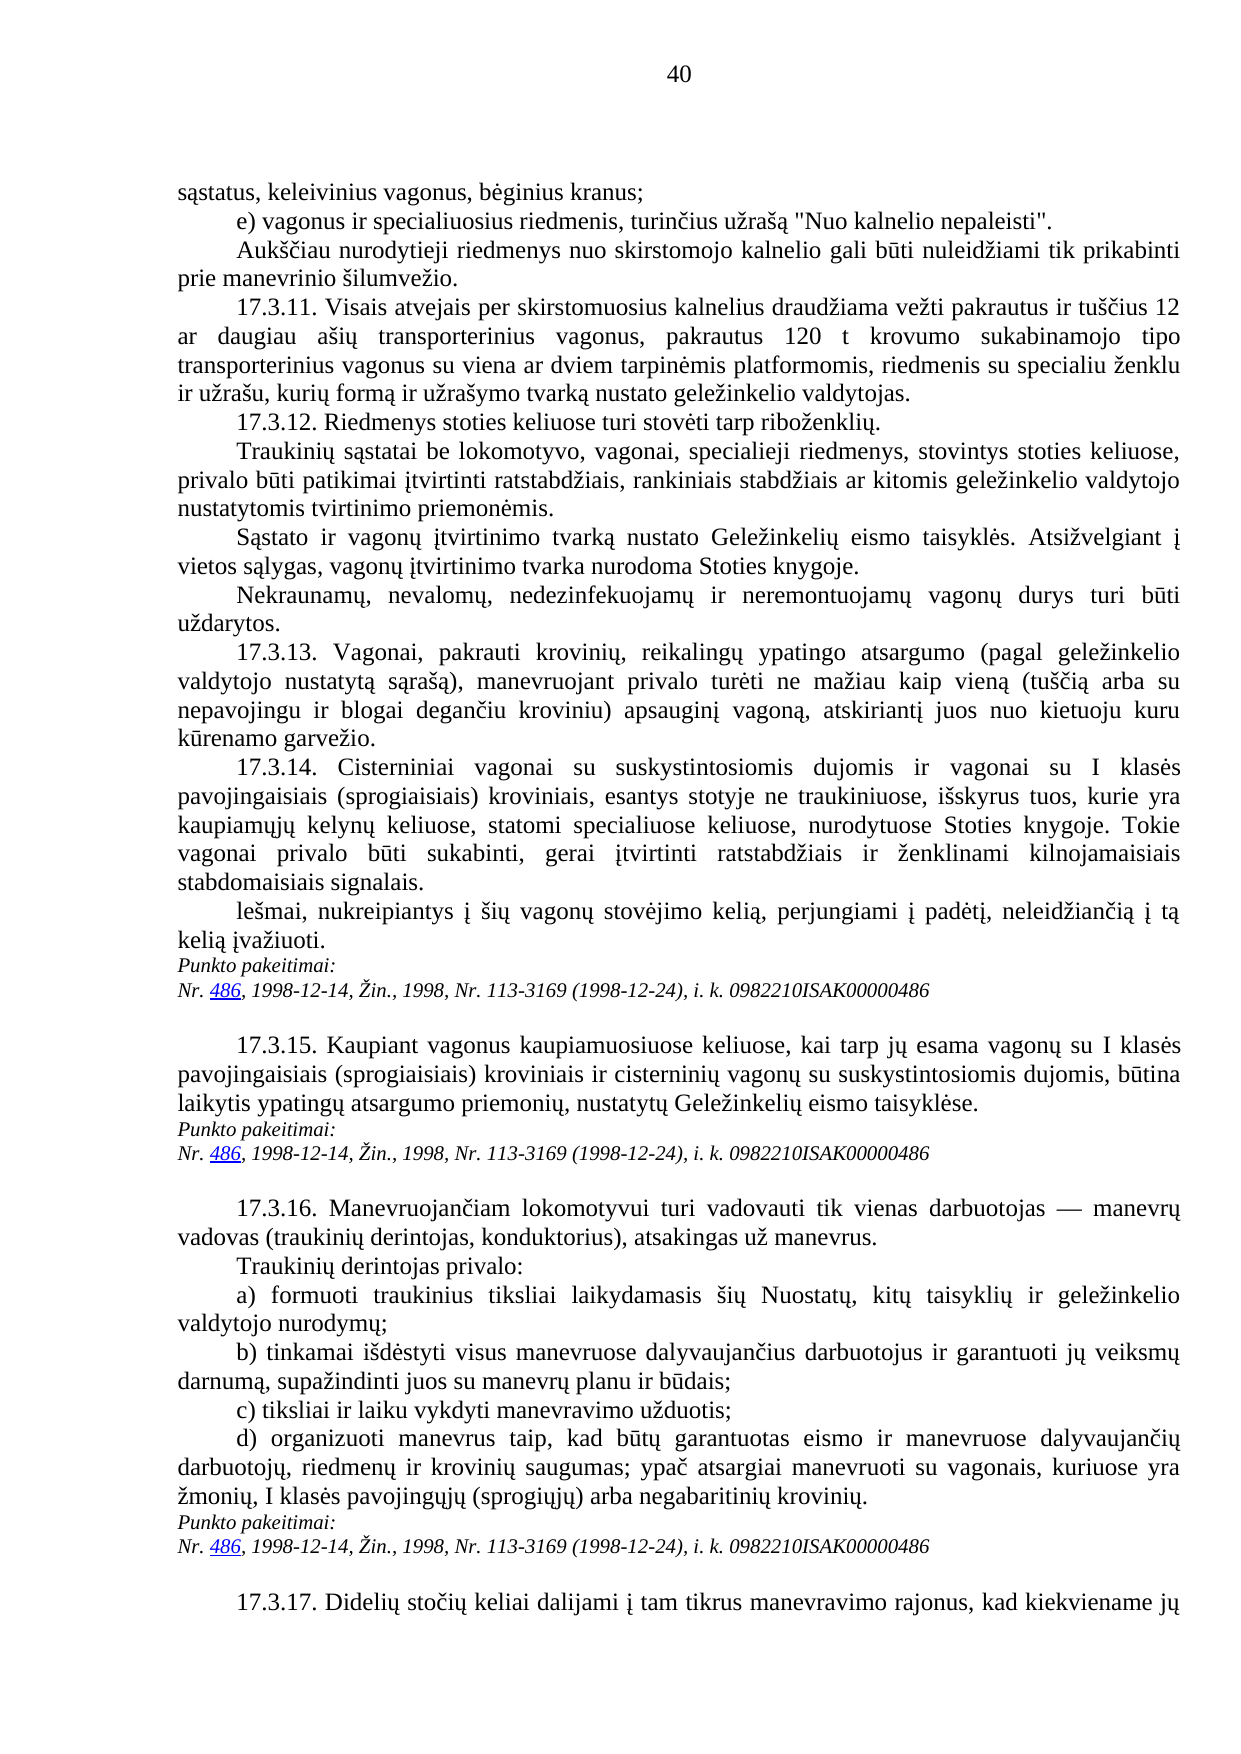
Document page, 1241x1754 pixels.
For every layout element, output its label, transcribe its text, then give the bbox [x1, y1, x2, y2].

text Aukščiau nurodytieji riedmenys nuo skirstomojo kalnelio gali būti nuleidžiami tik prikabinti prie manevrinio šilumvežio. [177, 235, 1181, 292]
text 17.3.14. Cisterniniai vagonai su suskystintosiomis dujomis ir vagonai su I klasės pavojingaisiais (sprogiaisiais) kroviniais, esantys stotyje ne traukiniuose, išskyrus tuos, kurie yra kaupiamųjų kelynų keliuose, statomi specialiuose keliuose, nurodytuose Stoties knygoje. Tokie vagonai privalo būti sukabinti, gerai įtvirtinti ratstabdžiais ir ženklinami kilnojamaisiais stabdomaisiais signalais. [177, 752, 1181, 896]
text 17.3.12. Riedmenys stoties keliuose turi stovėti tarp riboženklių. [177, 407, 1181, 436]
text d) organizuoti manevrus taip, kad būtų garantuotas eismo ir manevruose dalyvaujančių darbuotojų, riedmenų ir krovinių saugumas; ypač atsargiai manevruoti su vagonais, kuriuose yra žmonių, I klasės pavojingųjų (sprogiųjų) arba negabaritinių krovinių. [177, 1423, 1181, 1510]
text Nekraunamų, nevalomų, nedezinfekuojamų ir neremontuojamų vagonų durys turi būti uždarytos. [177, 580, 1181, 637]
text 17.3.11. Visais atvejais per skirstomuosius kalnelius draudžiama vežti pakrautus ir tuščius 12 ar daugiau ašių transporterinius vagonus, pakrautus 120 t krovumo sukabinamojo tipo transporterinius vagonus su viena ar dviem tarpinėmis platformomis, riedmenis su specialiu ženklu ir užrašu, kurių formą ir užrašymo tvarką nustato geležinkelio valdytojas. [177, 292, 1181, 407]
text 17.3.15. Kaupiant vagonus kaupiamuosiuose keliuose, kai tarp jų esama vagonų su I klasės pavojingaisiais (sprogiaisiais) kroviniais ir cisterninių vagonų su suskystintosiomis dujomis, būtina laikytis ypatingų atsargumo priemonių, nustatytų Geležinkelių eismo taisyklėse. [177, 1030, 1181, 1117]
text Nr. 486, 1998-12-14, Žin., 1998, Nr. 113-3169 (1998-12-24), i. k. 0982210ISAK00000486 [177, 1534, 1181, 1558]
text lešmai, nukreipiantys į šių vagonų stovėjimo kelią, perjungiami į padėtį, neleidžiančią į tą kelią įvažiuoti. [177, 896, 1181, 953]
text e) vagonus ir specialiuosius riedmenis, turinčius užrašą "Nuo kalnelio nepaleisti". [177, 206, 1181, 235]
text Nr. 486, 1998-12-14, Žin., 1998, Nr. 113-3169 (1998-12-24), i. k. 0982210ISAK00000486 [177, 977, 1181, 1002]
text 17.3.17. Didelių stočių keliai dalijami į tam tikrus manevravimo rajonus, kad kiekviename jų [177, 1587, 1181, 1615]
text a) formuoti traukinius tiksliai laikydamasis šių Nuostatų, kitų taisyklių ir geležinkelio valdytojo nurodymų; [177, 1280, 1181, 1337]
text b) tinkamai išdėstyti visus manevruose dalyvaujančius darbuotojus ir garantuoti jų veiksmų darnumą, supažindinti juos su manevrų planu ir būdais; [177, 1337, 1181, 1395]
text Traukinių sąstatai be lokomotyvo, vagonai, specialieji riedmenys, stovintys stoties keliuose, privalo būti patikimai įtvirtinti ratstabdžiais, rankiniais stabdžiais ar kitomis geležinkelio valdytojo nustatytomis tvirtinimo priemonėmis. [177, 436, 1181, 522]
text 17.3.13. Vagonai, pakrauti krovinių, reikalingų ypatingo atsargumo (pagal geležinkelio valdytojo nustatytą sąrašą), manevruojant privalo turėti ne mažiau kaip vieną (tuščią arba su nepavojingu ir blogai degančiu kroviniu) apsauginį vagoną, atskiriantį juos nuo kietuoju kuru kūrenamo garvežio. [177, 637, 1181, 752]
text sąstatus, keleivinius vagonus, bėginius kranus; [177, 177, 1181, 206]
text Nr. 486, 1998-12-14, Žin., 1998, Nr. 113-3169 (1998-12-24), i. k. 0982210ISAK00000486 [177, 1141, 1181, 1165]
text Punkto pakeitimai: [177, 1117, 1181, 1141]
text Sąstato ir vagonų įtvirtinimo tvarką nustato Geležinkelių eismo taisyklės. Atsižvelgiant į vietos sąlygas, vagonų įtvirtinimo tvarka nurodoma Stoties knygoje. [177, 522, 1181, 580]
text 17.3.16. Manevruojančiam lokomotyvui turi vadovauti tik vienas darbuotojas — manevrų vadovas (traukinių derintojas, konduktorius), atsakingas už manevrus. [177, 1193, 1181, 1251]
text Punkto pakeitimai: [177, 953, 1181, 977]
text c) tiksliai ir laiku vykdyti manevravimo užduotis; [177, 1395, 1181, 1423]
text Punkto pakeitimai: [177, 1510, 1181, 1534]
text Traukinių derintojas privalo: [177, 1251, 1181, 1280]
